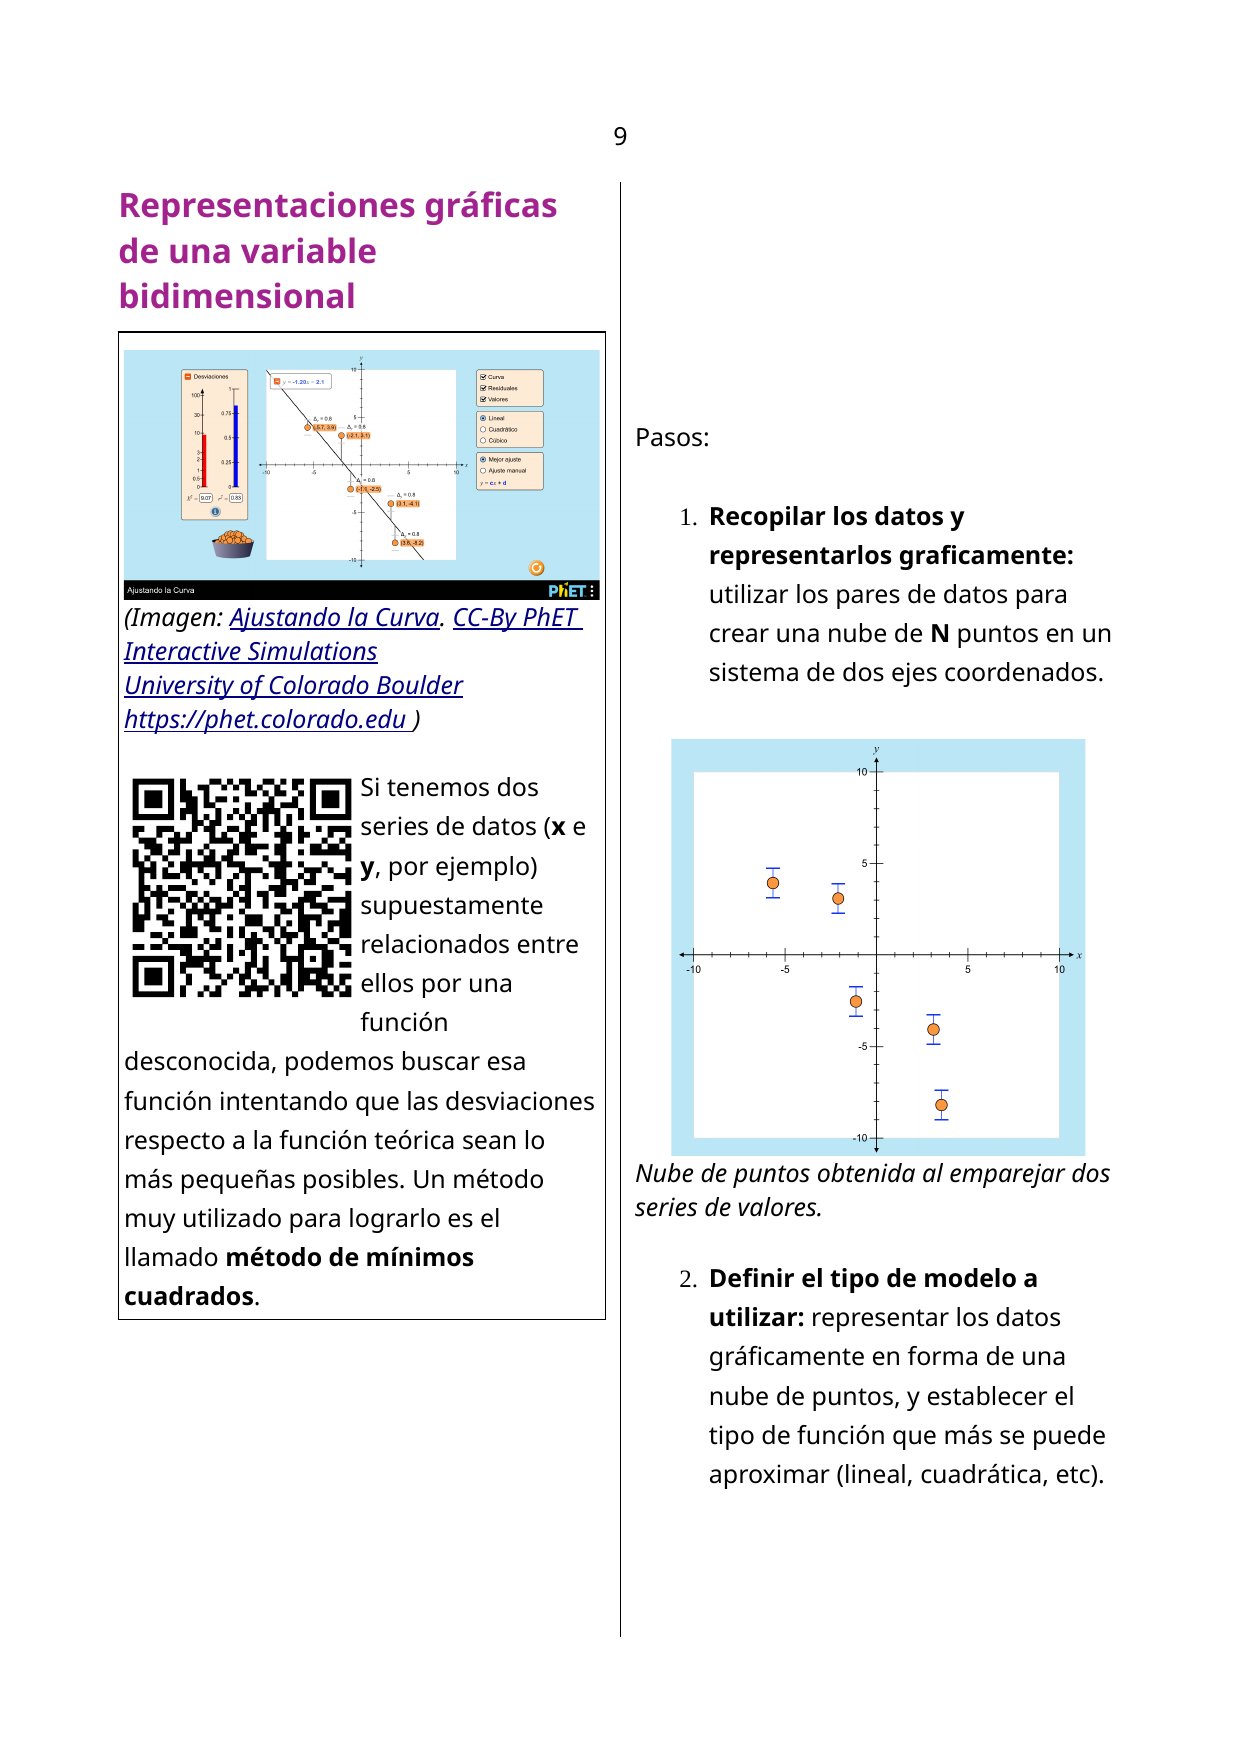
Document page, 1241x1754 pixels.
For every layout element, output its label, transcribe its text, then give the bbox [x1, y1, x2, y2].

text Nube de puntos obtenida al emparejar dos series de valores. [635, 740, 1122, 1223]
subtitle Representaciones gráficas de una variable bidimensional [118, 182, 605, 319]
text Pasos: [635, 420, 1122, 454]
picture [671, 739, 1086, 1156]
list Definir el tipo de modelo a utilizar: representar los datos gráficamente en forma de una nube de puntos, y establecer el tipo de función que más se puede aproximar (lineal, cuadrática, etc). [679, 1261, 1122, 1491]
list Recopilar los datos y representarlos graficamente: utilizar los pares de datos para crear una nube de N puntos en un sistema de dos ejes coordenados. [679, 498, 1122, 689]
table_header Si tenemos dos series de datos (x e y, por ejemplo) supuestamente relacionados entre ellos por una función desconocida, podemos buscar esa función intentando que las desviaciones respecto a la función teórica sean lo más pequeñas posibles. Un método muy utilizado para lograrlo es el llamado método de mínimos cuadrados. [119, 333, 605, 1319]
picture [123, 350, 600, 600]
